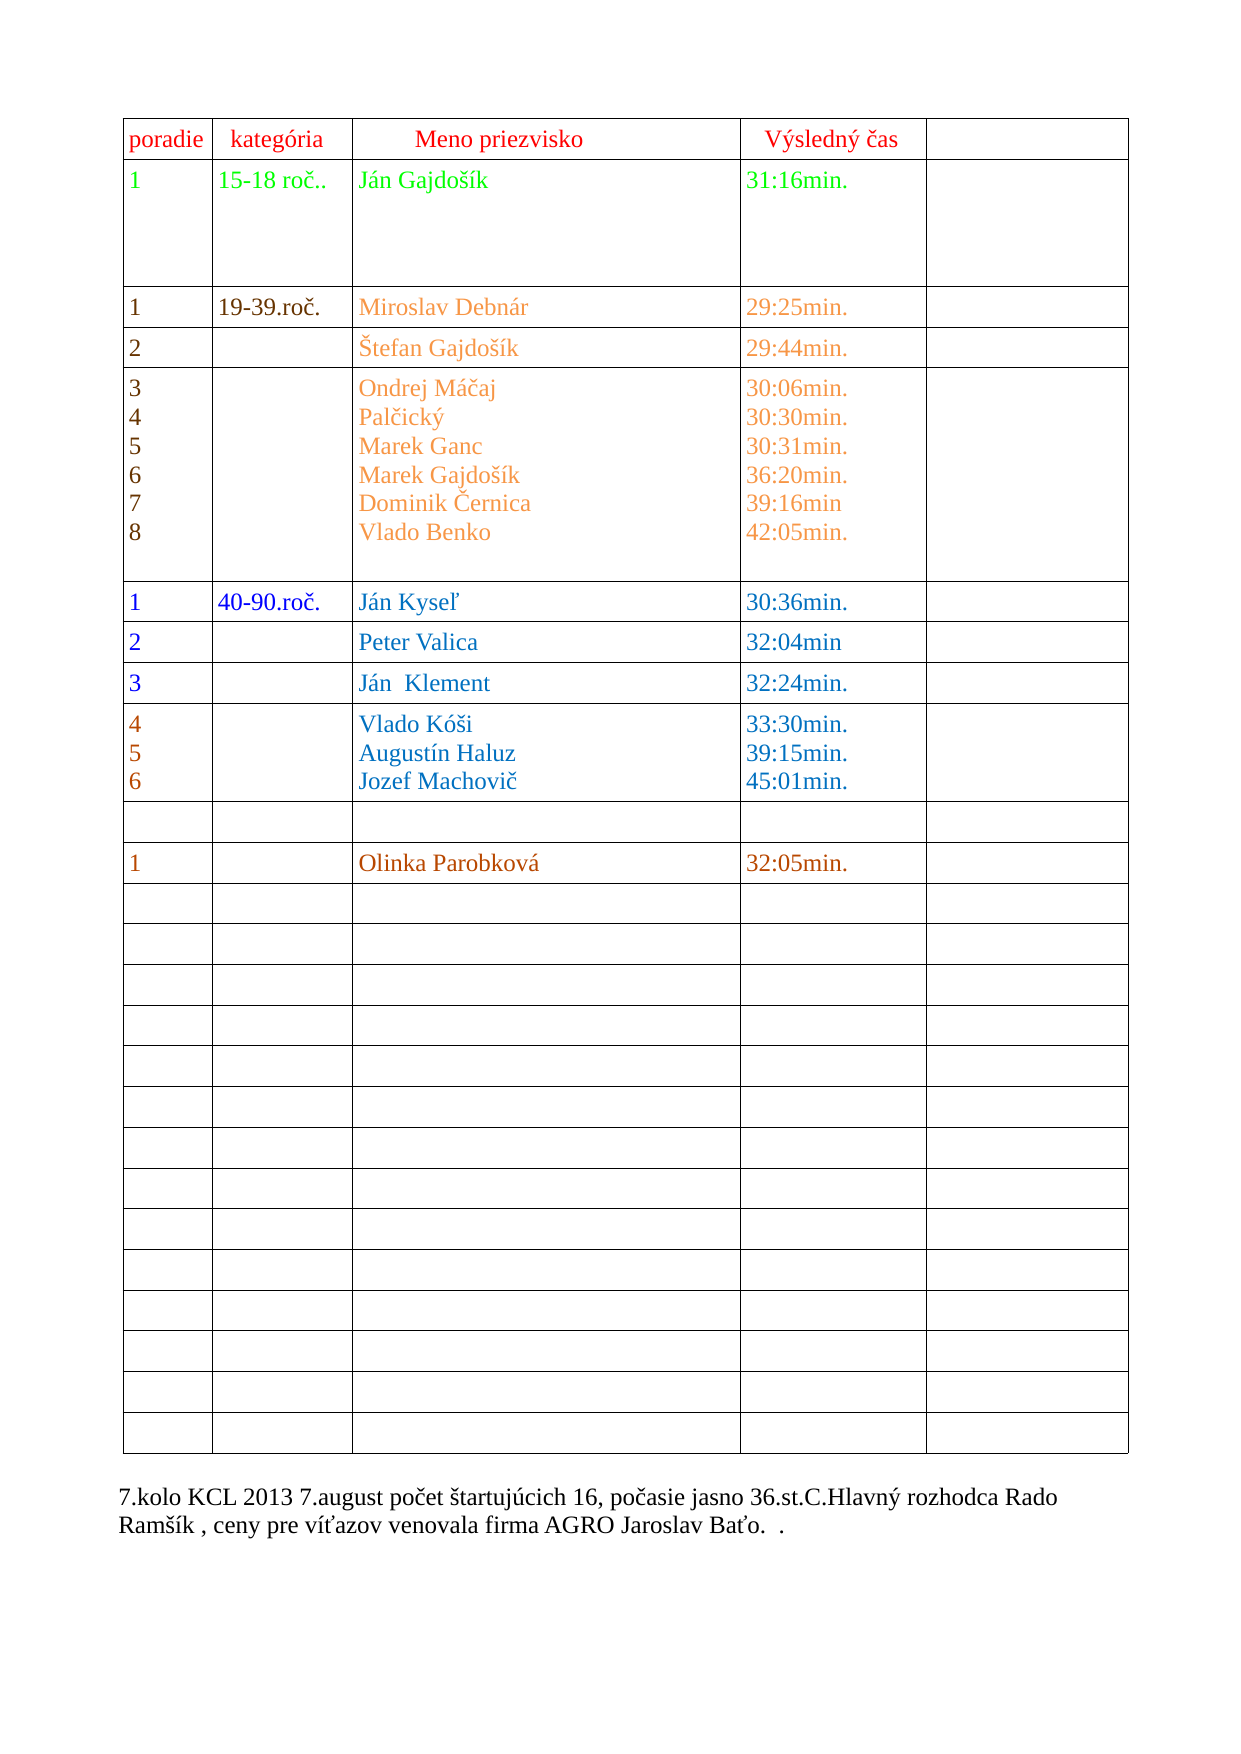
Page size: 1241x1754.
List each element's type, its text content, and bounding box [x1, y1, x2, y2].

table_cell [124, 1046, 212, 1086]
table_cell Ján Klement [353, 663, 740, 703]
table_cell [741, 1372, 926, 1412]
table_cell [213, 1331, 352, 1371]
table_cell 4 5 6 [124, 704, 212, 801]
table_cell 30:06min. 30:30min. 30:31min. 36:20min. 39:16min 42:05min. [741, 368, 926, 581]
table_cell [927, 1250, 1128, 1290]
table_cell [927, 663, 1128, 703]
table_cell [927, 1413, 1128, 1453]
table_cell 19-39.roč. [213, 287, 352, 327]
table_cell [213, 1169, 352, 1208]
table_header Meno priezvisko [353, 119, 740, 159]
table_cell [213, 1087, 352, 1127]
table_cell [213, 368, 352, 581]
table_cell [213, 1046, 352, 1086]
table_cell [353, 924, 740, 964]
table_cell [741, 1006, 926, 1045]
table_cell [927, 1372, 1128, 1412]
table_cell [124, 924, 212, 964]
table_cell [213, 1250, 352, 1290]
table_cell 3 4 5 6 7 8 [124, 368, 212, 581]
table_cell [213, 1291, 352, 1330]
table_cell 3 [124, 663, 212, 703]
table_cell 31:16min. [741, 160, 926, 286]
table_cell [741, 1046, 926, 1086]
table_cell [353, 1087, 740, 1127]
table_header kategória [213, 119, 352, 159]
table_cell 15-18 roč.. [213, 160, 352, 286]
table_cell [124, 1128, 212, 1167]
table_cell [927, 704, 1128, 801]
table_cell [741, 1250, 926, 1290]
table_cell [124, 1169, 212, 1208]
table_header poradie [124, 119, 212, 159]
table_cell [741, 1209, 926, 1249]
table_cell [927, 1331, 1128, 1371]
text 7.kolo KCL 2013 7.august počet štartujúcich 16, počasie jasno 36.st.C.Hlavný rozhodca Rado Ramšík , ceny pre víťazov venovala firma AGRO Jaroslav Baťo. . [118, 1482, 1122, 1539]
table_cell [124, 802, 212, 842]
table_cell 29:25min. [741, 287, 926, 327]
table_cell [213, 1006, 352, 1045]
table_cell [213, 843, 352, 882]
table_cell [213, 1413, 352, 1453]
table_cell [353, 965, 740, 1004]
table_header [927, 119, 1128, 159]
table_cell [927, 843, 1128, 882]
table_cell Olinka Parobková [353, 843, 740, 882]
table_cell [927, 1128, 1128, 1167]
table_cell 32:05min. [741, 843, 926, 882]
table_cell 2 [124, 622, 212, 662]
table_cell [213, 924, 352, 964]
table_cell [353, 1291, 740, 1330]
table_cell [124, 965, 212, 1004]
table_cell [213, 1128, 352, 1167]
table_cell [353, 1209, 740, 1249]
table_cell [927, 965, 1128, 1004]
table_cell Ján Gajdošík [353, 160, 740, 286]
table_cell [124, 1291, 212, 1330]
table_cell [927, 622, 1128, 662]
table_cell Miroslav Debnár [353, 287, 740, 327]
table_cell [124, 1331, 212, 1371]
table_cell 2 [124, 328, 212, 367]
table_cell [124, 1250, 212, 1290]
table_cell [927, 1209, 1128, 1249]
table_cell [927, 328, 1128, 367]
table_cell [213, 663, 352, 703]
table_cell [927, 884, 1128, 923]
table_cell [741, 1087, 926, 1127]
table_cell [353, 1331, 740, 1371]
table_cell [124, 884, 212, 923]
table_cell [124, 1209, 212, 1249]
table_cell [741, 965, 926, 1004]
table_cell Ondrej Máčaj Palčický Marek Ganc Marek Gajdošík Dominik Černica Vlado Benko [353, 368, 740, 581]
table_cell 1 [124, 843, 212, 882]
table_cell [353, 1128, 740, 1167]
table_cell Ján Kyseľ [353, 582, 740, 621]
table_cell Štefan Gajdošík [353, 328, 740, 367]
table_cell 1 [124, 287, 212, 327]
table_cell [741, 802, 926, 842]
table_cell [927, 1087, 1128, 1127]
table_cell [741, 1291, 926, 1330]
table_cell [927, 924, 1128, 964]
table_cell [213, 802, 352, 842]
table_cell [927, 287, 1128, 327]
table_cell 32:24min. [741, 663, 926, 703]
table_cell [927, 1169, 1128, 1208]
table_cell 1 [124, 160, 212, 286]
table_cell [353, 1046, 740, 1086]
table_cell Vlado Kóši Augustín Haluz Jozef Machovič [353, 704, 740, 801]
table_cell [927, 368, 1128, 581]
table_cell [124, 1372, 212, 1412]
table_cell [927, 1291, 1128, 1330]
table_cell 40-90.roč. [213, 582, 352, 621]
table_cell [927, 160, 1128, 286]
table_cell [353, 1006, 740, 1045]
table_cell [741, 884, 926, 923]
table_cell [741, 1413, 926, 1453]
table_cell [353, 1250, 740, 1290]
table_cell [124, 1087, 212, 1127]
table_header Výsledný čas [741, 119, 926, 159]
table_cell [927, 802, 1128, 842]
table_cell 29:44min. [741, 328, 926, 367]
table_cell [927, 582, 1128, 621]
table_cell [213, 328, 352, 367]
table_cell [213, 622, 352, 662]
table_cell [353, 1169, 740, 1208]
table_cell 32:04min [741, 622, 926, 662]
table_cell [353, 802, 740, 842]
table_cell [213, 704, 352, 801]
table_cell [741, 1128, 926, 1167]
table_cell [353, 1413, 740, 1453]
table_cell [124, 1413, 212, 1453]
table_cell [213, 965, 352, 1004]
table_cell [927, 1006, 1128, 1045]
table_cell [213, 884, 352, 923]
table_cell [213, 1372, 352, 1412]
table_cell [741, 1169, 926, 1208]
table_cell 33:30min. 39:15min. 45:01min. [741, 704, 926, 801]
table_cell [353, 884, 740, 923]
table_cell [741, 1331, 926, 1371]
table_cell Peter Valica [353, 622, 740, 662]
table_cell [124, 1006, 212, 1045]
table_cell [741, 924, 926, 964]
table_cell [353, 1372, 740, 1412]
table_cell [213, 1209, 352, 1249]
table_cell [927, 1046, 1128, 1086]
table_cell 1 [124, 582, 212, 621]
table_cell 30:36min. [741, 582, 926, 621]
